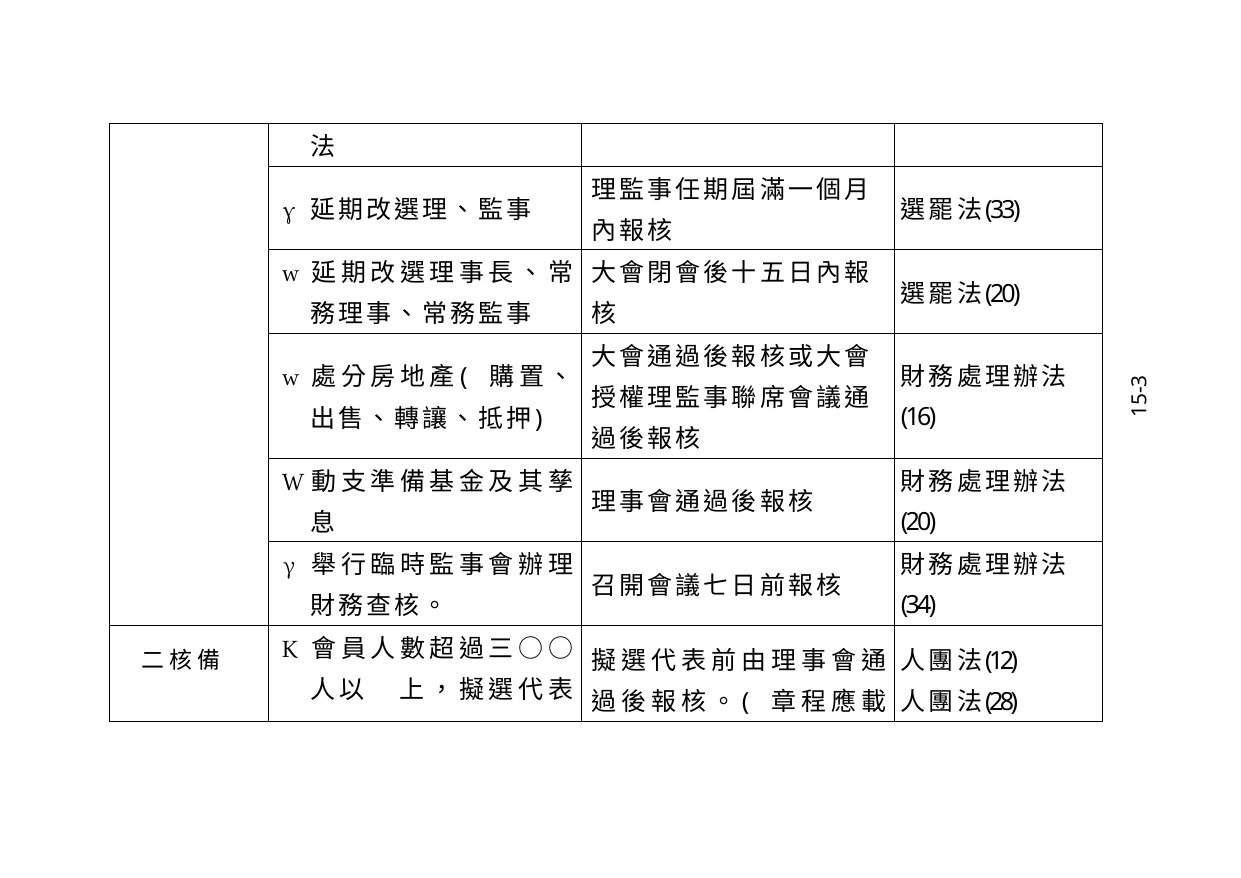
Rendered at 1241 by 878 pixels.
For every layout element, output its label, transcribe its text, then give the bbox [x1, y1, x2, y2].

table_cell 選罷法(33) [895, 167, 1102, 249]
table_cell 舉行臨時監事會辦理財務查核。 [269, 542, 581, 624]
table_cell 會員人數超過三○○人以 上，擬選代表 [269, 626, 581, 721]
table_cell 理事會通過後報核 [582, 459, 894, 541]
table_cell 法 [269, 124, 581, 166]
table_cell 延期改選理事長、常務理事、常務監事 [269, 250, 581, 333]
table_cell 大會通過後報核或大會授權理監事聯席會議通過後報核 [582, 334, 894, 457]
table_cell [582, 124, 894, 166]
table_cell 處分房地產(購置、出售、轉讓、抵押) [269, 334, 581, 457]
table_cell 延期改選理、監事 [269, 167, 581, 249]
table_cell [110, 124, 268, 624]
table_cell 人團法(12) 人團法(28) [895, 626, 1102, 721]
table_cell 財務處理辦法(20) [895, 459, 1102, 541]
table_cell 財務處理辦法(16) [895, 334, 1102, 457]
table_cell 選罷法(20) [895, 250, 1102, 333]
table_cell 擬選代表前由理事會通過後報核。(章程應載 [582, 626, 894, 721]
table_cell 大會閉會後十五日內報核 [582, 250, 894, 333]
table_cell 財務處理辦法(34) [895, 542, 1102, 624]
table_cell 動支準備基金及其孳息 [269, 459, 581, 541]
table_cell 召開會議七日前報核 [582, 542, 894, 624]
table_cell 二核備 [110, 626, 268, 721]
table_cell [895, 124, 1102, 166]
table_cell 理監事任期屆滿一個月內報核 [582, 167, 894, 249]
